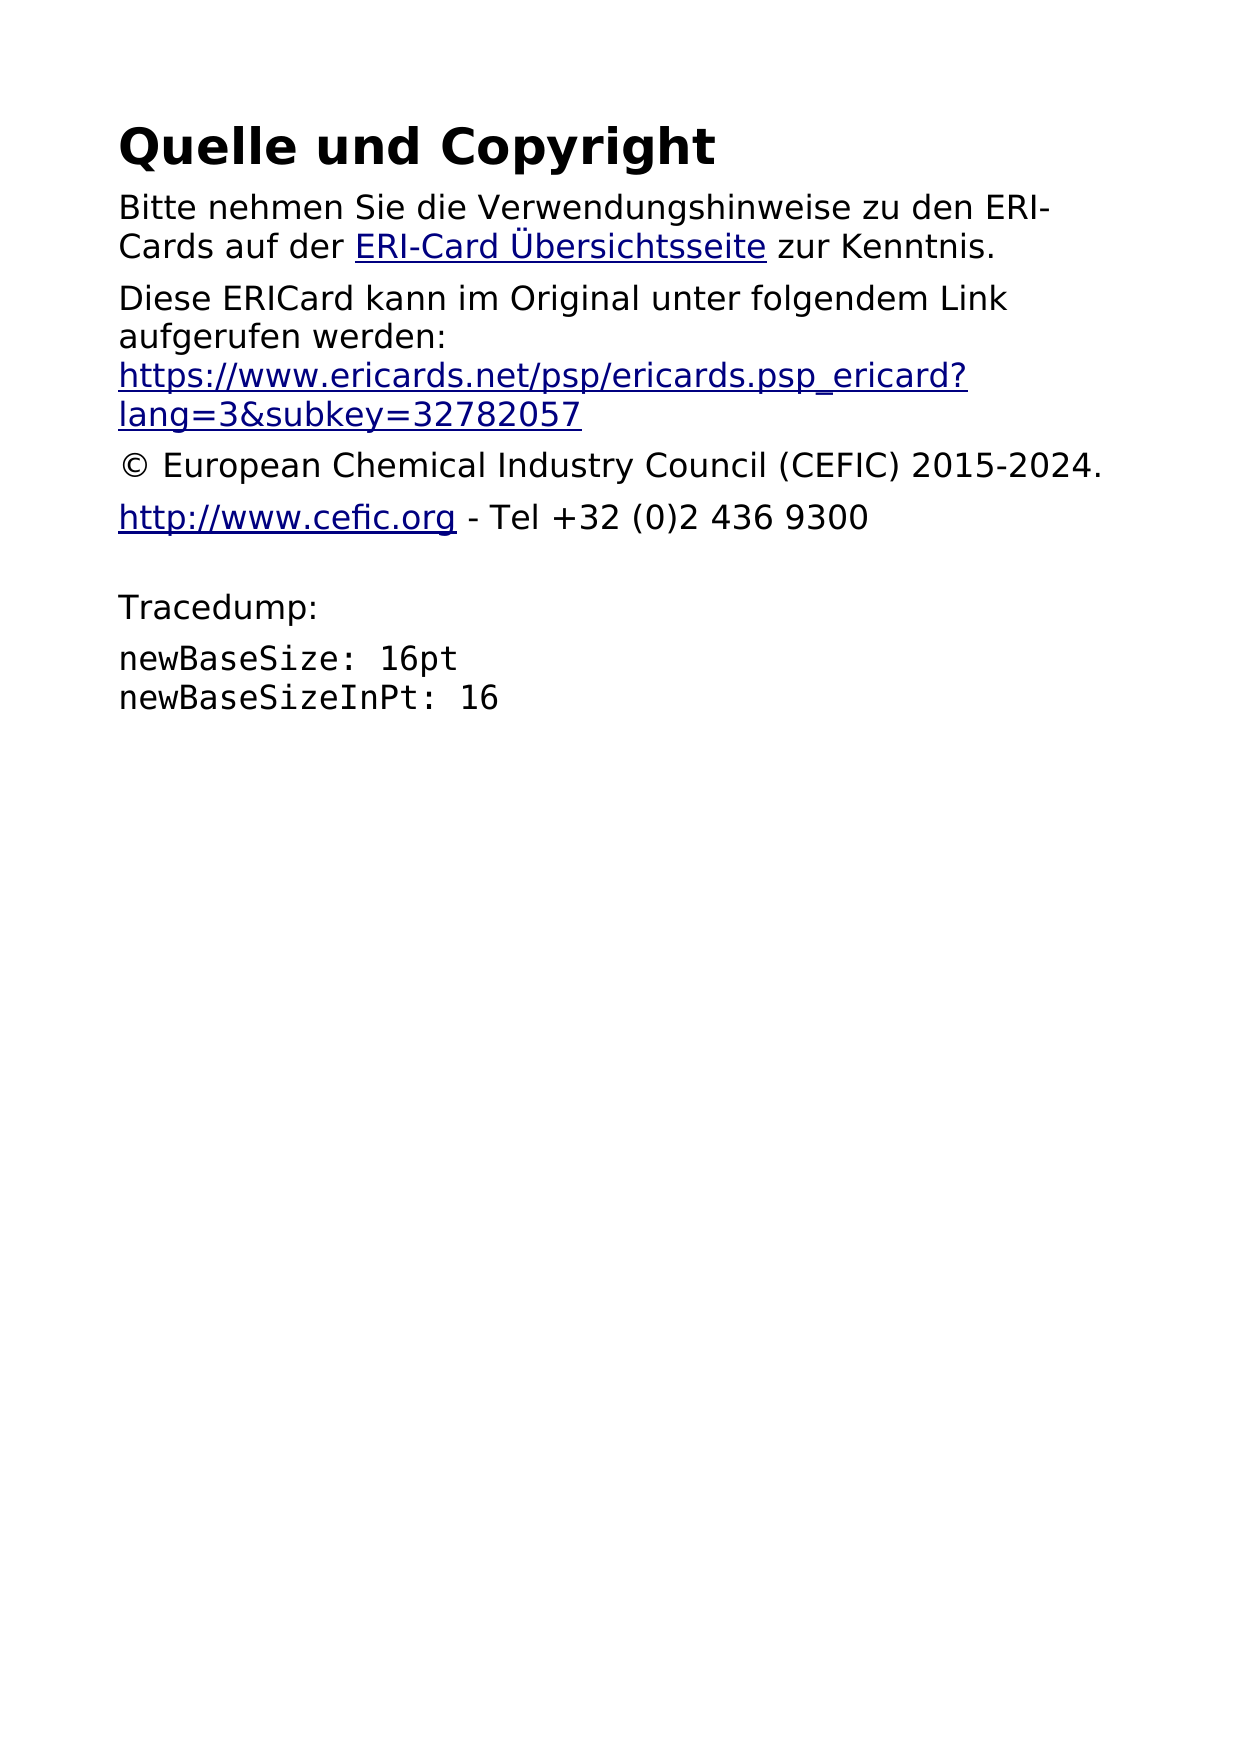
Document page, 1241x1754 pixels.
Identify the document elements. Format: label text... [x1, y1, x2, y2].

text Diese ERICard kann im Original unter folgendem Link aufgerufen werden: https://www.ericards.net/psp/ericards.psp_ericard?lang=3&subkey=32782057 [118, 279, 1122, 434]
text Bitte nehmen Sie die Verwendungshinweise zu den ERI-Cards auf der ERI-Card Übersichtsseite zur Kenntnis. [118, 189, 1122, 267]
text http://www.cefic.org - Tel +32 (0)2 436 9300 [118, 498, 1122, 537]
text Tracedump: [118, 550, 1122, 627]
subtitle Quelle und Copyright [118, 118, 1122, 176]
text newBaseSize: 16pt newBaseSizeInPt: 16 [118, 640, 1122, 718]
text © European Chemical Industry Council (CEFIC) 2015-2024. [118, 447, 1122, 486]
